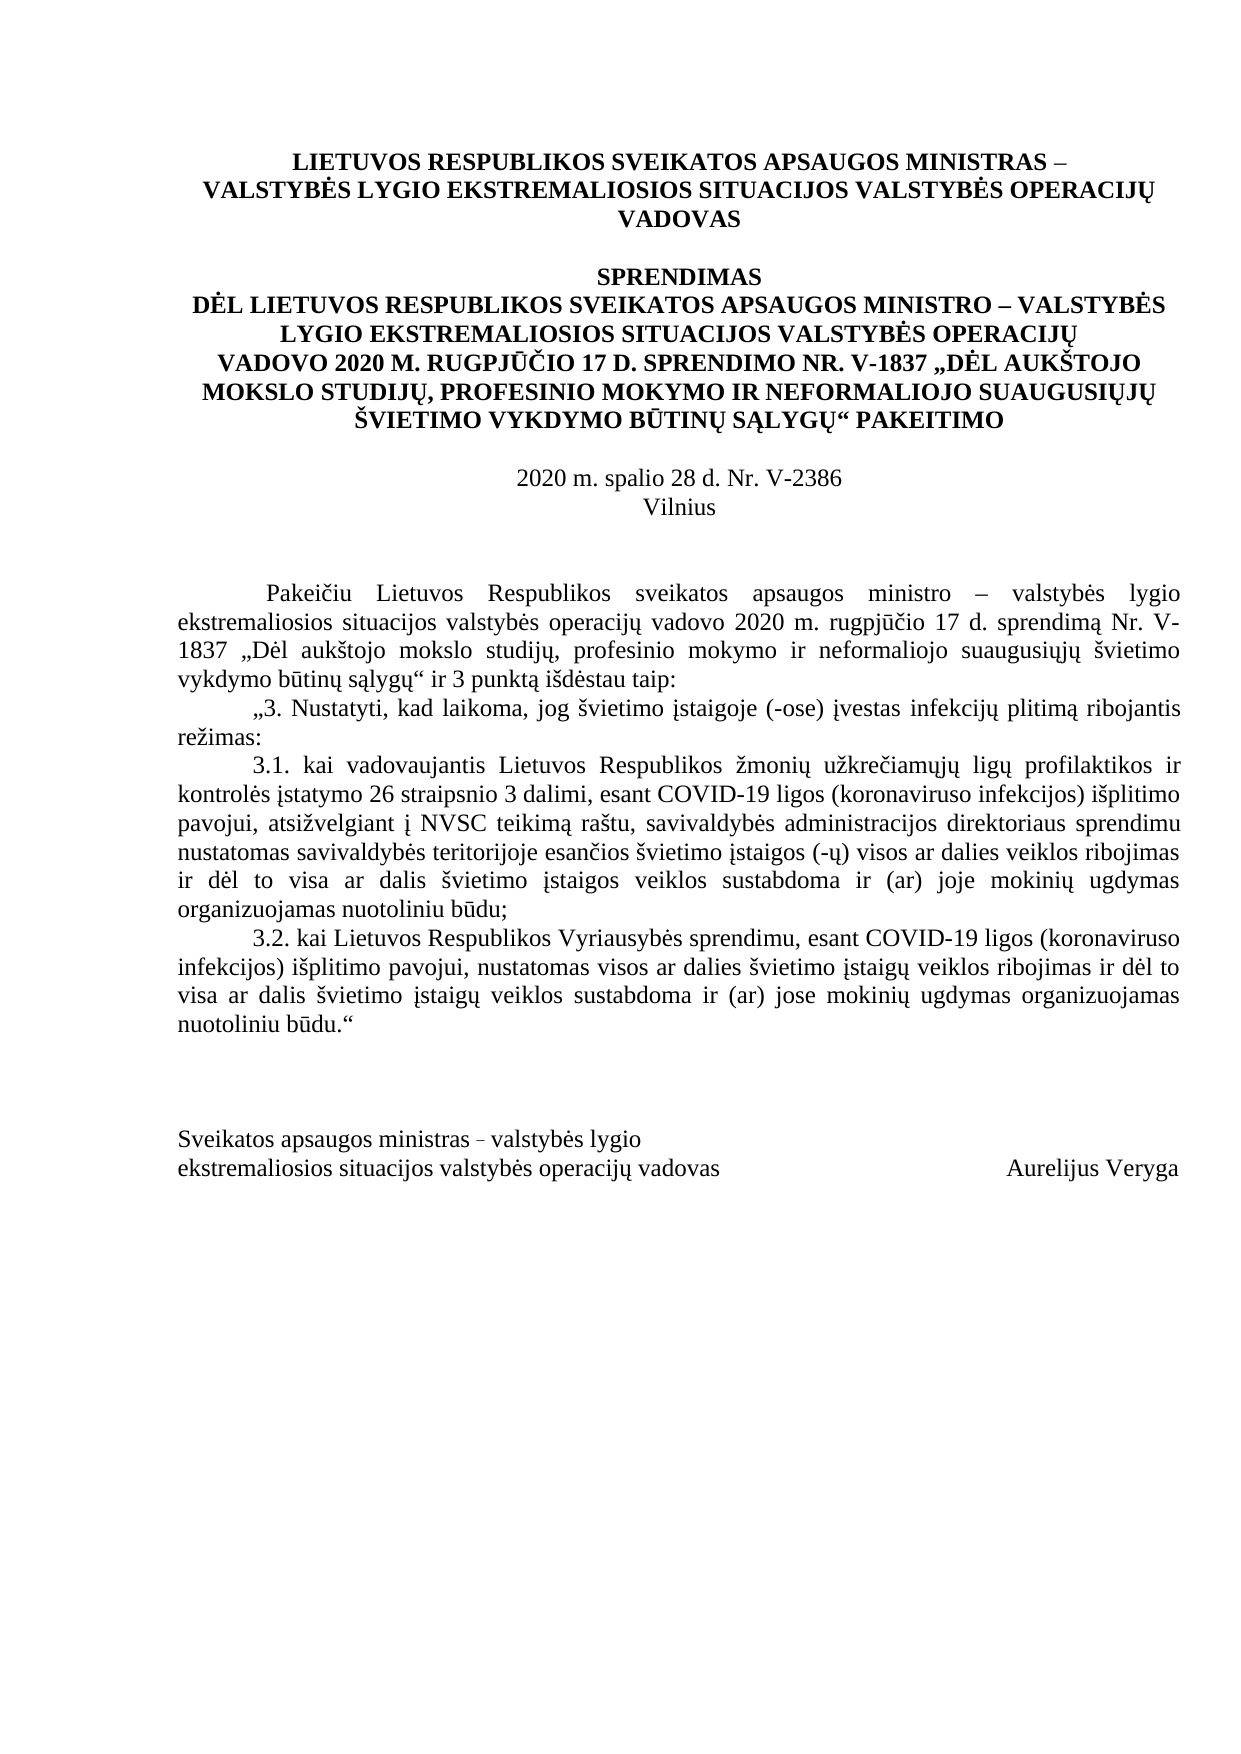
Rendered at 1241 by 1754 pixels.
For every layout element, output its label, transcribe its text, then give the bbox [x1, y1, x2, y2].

text Vilnius [177, 492, 1181, 521]
text VADOVAS [177, 204, 1181, 233]
text 2020 m. spalio 28 d. Nr. V-2386 [177, 463, 1181, 492]
text SPRENDIMAS [177, 262, 1181, 291]
text Pakeičiu Lietuvos Respublikos sveikatos apsaugos ministro – valstybės lygio ekstremaliosios situacijos valstybės operacijų vadovo 2020 m. rugpjūčio 17 d. sprendimą Nr. V-1837 „Dėl aukštojo mokslo studijų, profesinio mokymo ir neformaliojo suaugusiųjų švietimo vykdymo būtinų sąlygų“ ir 3 punktą išdėstau taip: [177, 578, 1181, 693]
text 3.1. kai vadovaujantis Lietuvos Respublikos žmonių užkrečiamųjų ligų profilaktikos ir kontrolės įstatymo 26 straipsnio 3 dalimi, esant COVID-19 ligos (koronaviruso infekcijos) išplitimo pavojui, atsižvelgiant į NVSC teikimą raštu, savivaldybės administracijos direktoriaus sprendimu nustatomas savivaldybės teritorijoje esančios švietimo įstaigos (-ų) visos ar dalies veiklos ribojimas ir dėl to visa ar dalis švietimo įstaigos veiklos sustabdoma ir (ar) joje mokinių ugdymas organizuojamas nuotoliniu būdu; [177, 751, 1181, 923]
text LIETUVOS RESPUBLIKOS SVEIKATOS APSAUGOS MINISTRAS – [177, 147, 1181, 176]
text VADOVO 2020 M. RUGPJŪČIO 17 D. SPRENDIMO NR. V-1837 „DĖL AUKŠTOJO MOKSLO STUDIJŲ, PROFESINIO MOKYMO IR NEFORMALIOJO SUAUGUSIŲJŲ ŠVIETIMO VYKDYMO BŪTINŲ SĄLYGŲ“ PAKEITIMO [177, 348, 1181, 434]
text 3.2. kai Lietuvos Respublikos Vyriausybės sprendimu, esant COVID-19 ligos (koronaviruso infekcijos) išplitimo pavojui, nustatomas visos ar dalies švietimo įstaigų veiklos ribojimas ir dėl to visa ar dalis švietimo įstaigų veiklos sustabdoma ir (ar) jose mokinių ugdymas organizuojamas nuotoliniu būdu.“ [177, 923, 1181, 1038]
text VALSTYBĖS LYGIO EKSTREMALIOSIOS SITUACIJOS VALSTYBĖS OPERACIJŲ [177, 176, 1181, 204]
text Sveikatos apsaugos ministras _ valstybės lygio [177, 1124, 1181, 1153]
text ekstremaliosios situacijos valstybės operacijų vadovas Aurelijus Veryga [177, 1153, 1181, 1182]
text DĖL LIETUVOS RESPUBLIKOS SVEIKATOS APSAUGOS MINISTRO – VALSTYBĖS LYGIO EKSTREMALIOSIOS SITUACIJOS VALSTYBĖS OPERACIJŲ [177, 291, 1181, 348]
text „3. Nustatyti, kad laikoma, jog švietimo įstaigoje (-ose) įvestas infekcijų plitimą ribojantis režimas: [177, 693, 1181, 751]
